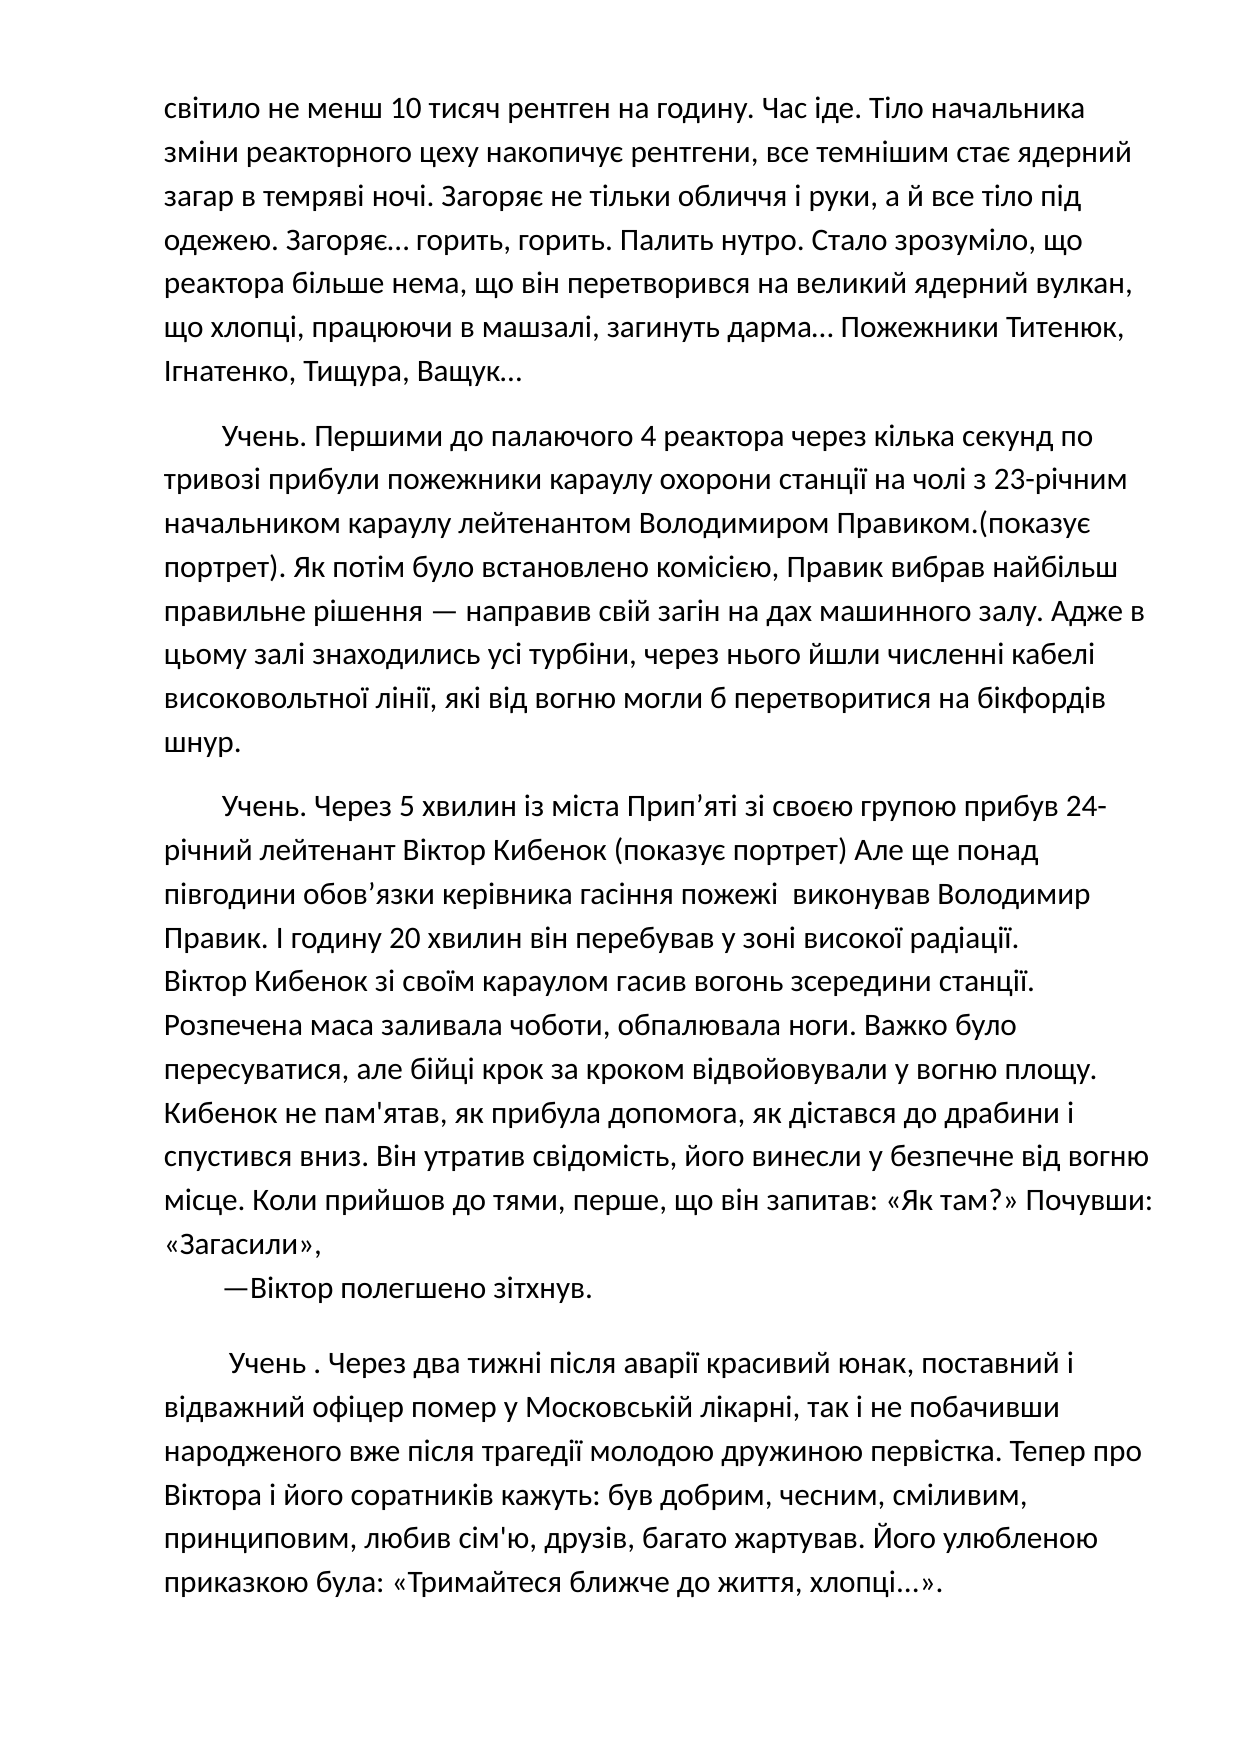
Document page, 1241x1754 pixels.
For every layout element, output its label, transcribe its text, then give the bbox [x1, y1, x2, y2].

list Віктор Кибенок зі своїм караулом гасив вогонь зсередини станції. Розпечена маса заливала чоботи, обпалювала ноги. Важко було пересуватися, але бійці крок за кроком відвойовували у вогню площу. Кибенок не пам'ятав, як прибула допомога, як дістався до драбини і спустився вниз. Він утратив свідомість, його винесли у безпечне від вогню місце. Коли прийшов до тями, перше, що він запитав: «Як там?» Почувши: «Загасили», [164, 961, 1167, 1262]
text Учень. Першими до палаючого 4 реактора через кілька секунд по тривозі прибули пожежники караулу охорони станції на чолі з 23-річним начальником караулу лейтенантом Володимиром Правиком.(показує портрет). Як потім було встановлено комісією, Правик вибрав найбільш правильне рішення — направив свій загін на дах машинного залу. Адже в цьому залі знаходились усі турбіни, через нього йшли численні кабелі високовольтної лінії, які від вогню могли б перетворитися на бікфордів шнур. [164, 416, 1167, 760]
list Учень . Через два тижні після аварії красивий юнак, поставний і відважний офіцер помер у Московській лікарні, так і не побачивши народженого вже після трагедії молодою дружиною первістка. Тепер про Віктора і його соратників кажуть: був добрим, чесним, сміливим, принциповим, любив сім'ю, друзів, багато жартував. Його улюбленою приказкою була: «Тримайтеся ближче до життя, хлопці...». [164, 1344, 1167, 1601]
list світило не менш 10 тисяч рентген на годину. Час іде. Тіло начальника зміни реакторного цеху накопичує рентгени, все темнішим стає ядерний загар в темряві ночі. Загоряє не тільки обличчя і руки, а й все тіло під одежею. Загоряє… горить, горить. Палить нутро. Стало зрозуміло, що реактора більше нема, що він перетворився на великий ядерний вулкан, що хлопці, працюючи в машзалі, загинуть дарма… Пожежники Титенюк, Ігнатенко, Тищура, Ващук… [164, 88, 1167, 389]
list —Віктор полегшено зітхнув. [164, 1268, 1167, 1306]
list Учень. Через 5 хвилин із міста Прип’яті зі своєю групою прибув 24-річний лейтенант Віктор Кибенок (показує портрет) Але ще понад півгодини обов’язки керівника гасіння пожежі виконував Володимир Правик. І годину 20 хвилин він перебував у зоні високої радіації. [164, 786, 1167, 956]
